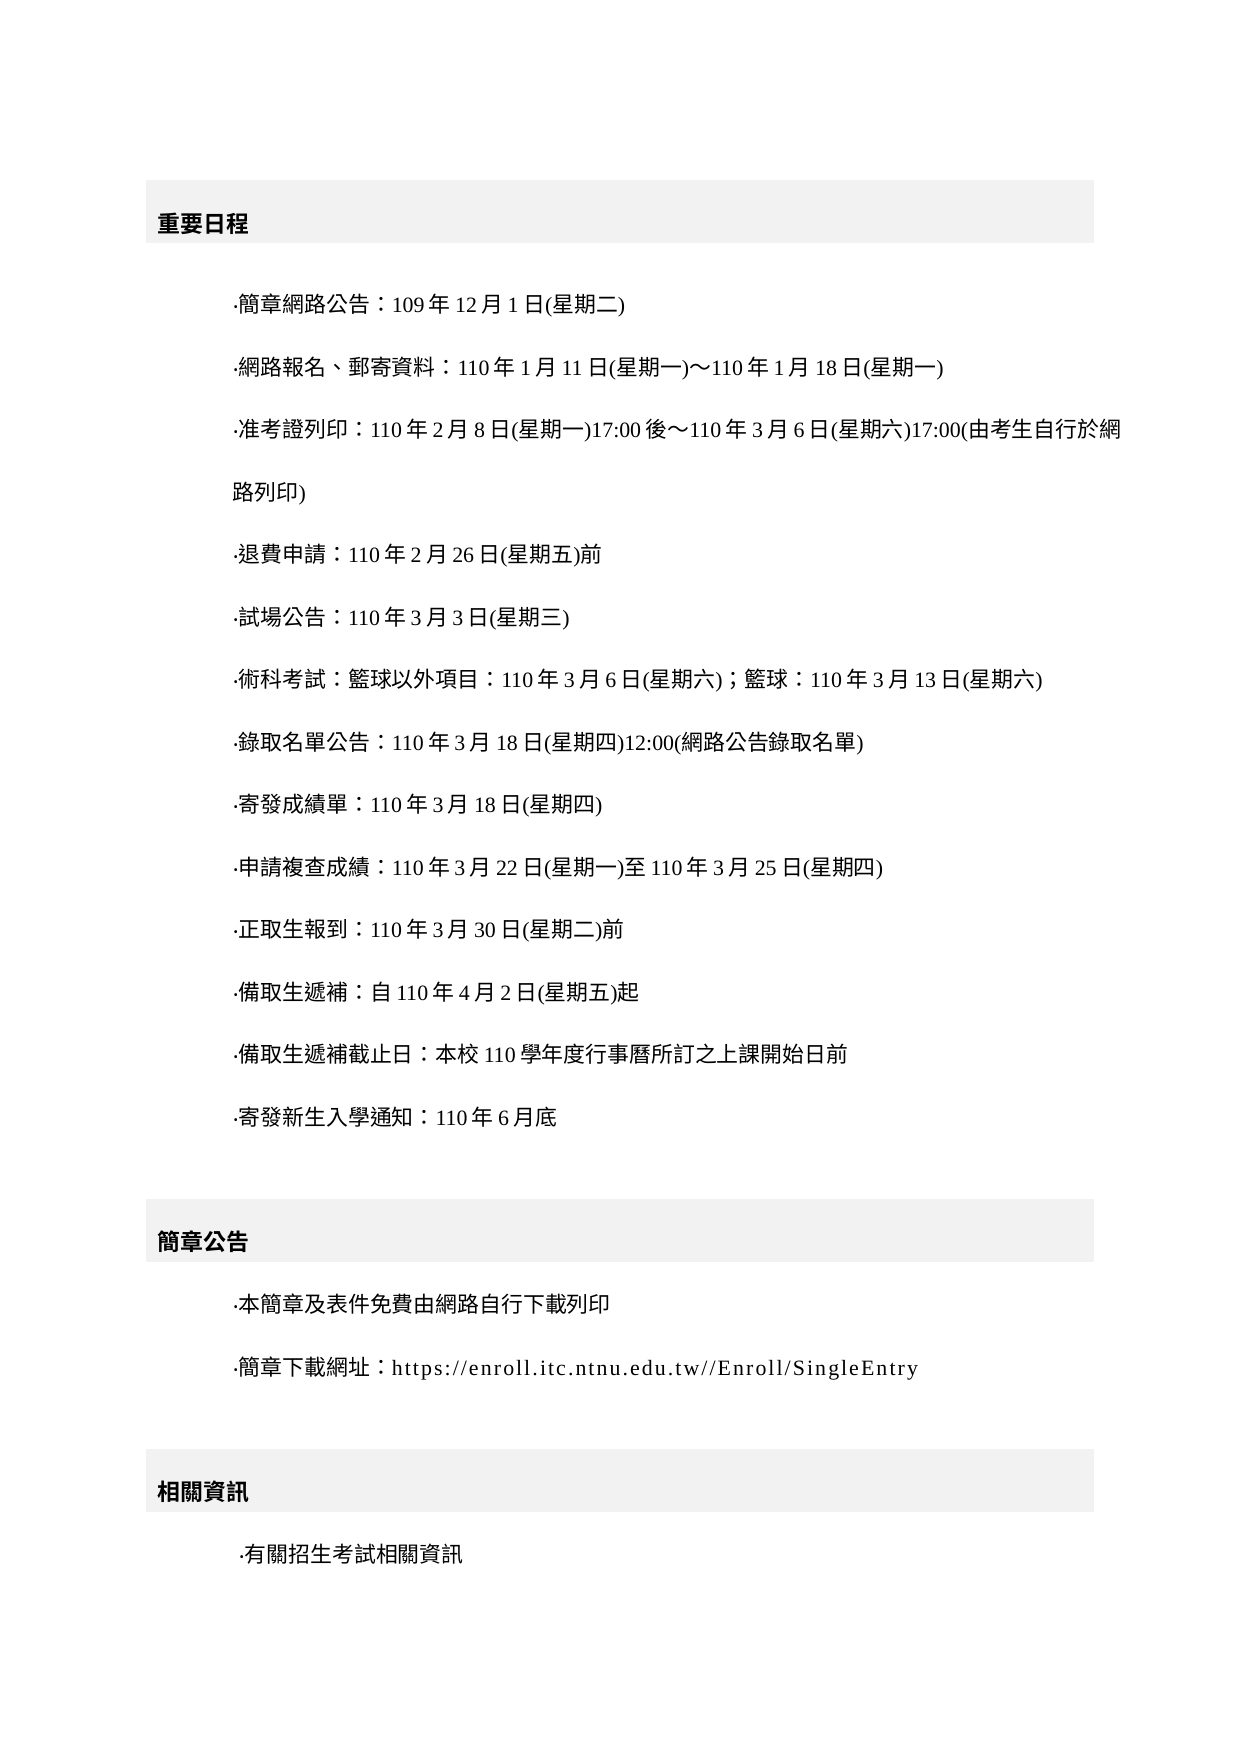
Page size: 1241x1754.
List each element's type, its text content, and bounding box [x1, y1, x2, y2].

table_header 重要日程 [146, 180, 1094, 243]
table_header ‧簡章網路公告：109年12月1日(星期二) ‧網路報名、郵寄資料：110年1月11日(星期一)～110年1月18日(星期一) ‧准考證列印：110年2月8日(星期一)17:00後～110年3月6日(星期六)17:00(由考生自行於網路列印) ‧退費申請：110年2月26日(星期五)前 ‧試場公告：110年3月3日(星期三) ‧術科考試：籃球以外項目：110年3月6日(星期六)；籃球：110年3月13日(星期六) ‧錄取名單公告：110年3月18日(星期四)12:00(網路公告錄取名單) ‧寄發成績單：110年3月18日(星期四) ‧申請複查成績：110年3月22日(星期一)至110年3月25日(星期四) ‧正取生報到：110年3月30日(星期二)前 ‧備取生遞補：自110年4月2日(星期五)起 ‧備取生遞補截止日：本校110學年度行事曆所訂之上課開始日前 ‧寄發新生入學通知：110年6月底 ‧本簡章及表件免費由網路自行下載列印 ‧簡章下載網址：https://enroll.itc.ntnu.edu.tw//Enroll/SingleEntry ‧有關招生考試相關資訊 [89, 118, 1152, 1574]
table_header 簡章公告 [146, 1199, 1094, 1262]
table_header 相關資訊 [146, 1449, 1094, 1512]
